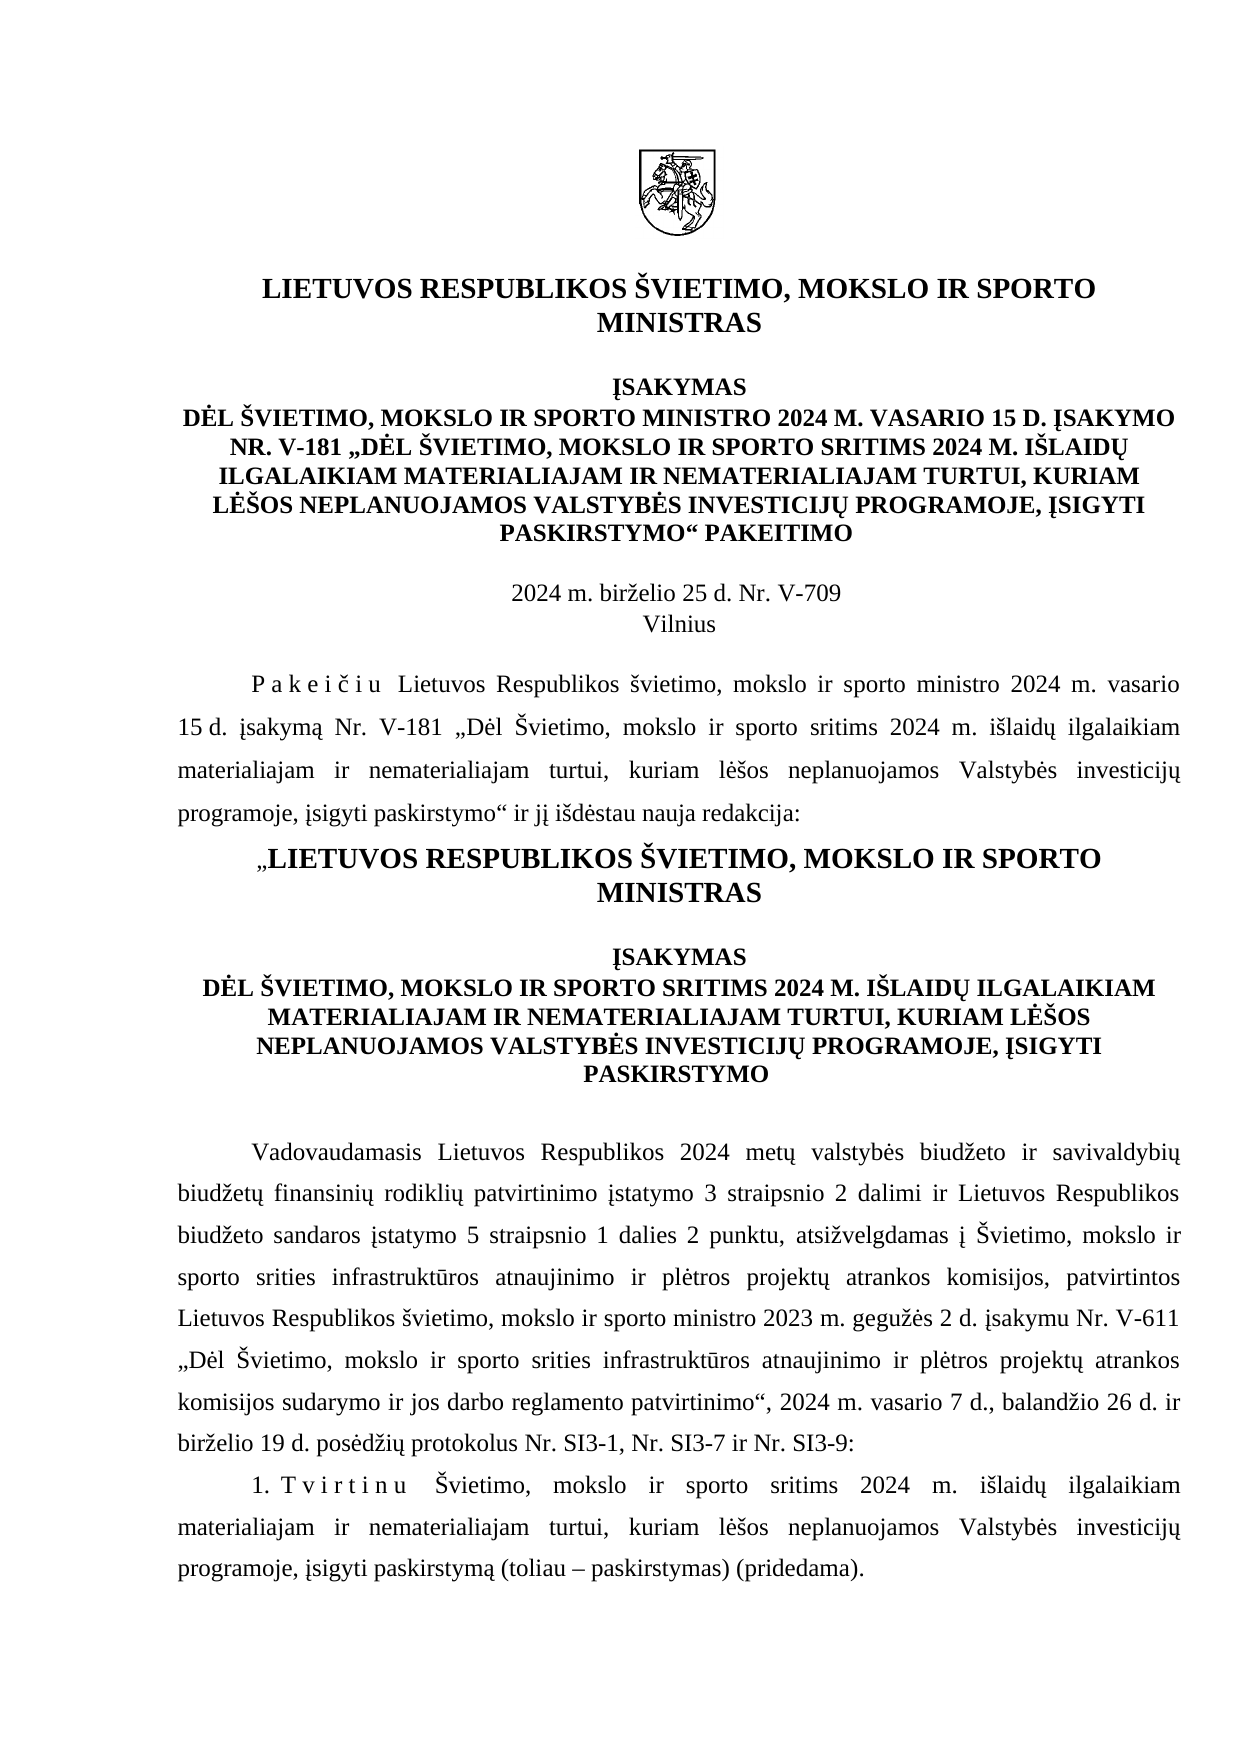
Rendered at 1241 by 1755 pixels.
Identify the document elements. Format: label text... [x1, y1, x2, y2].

text „LIETUVOS RESPUBLIKOS ŠVIETIMO, MOKSLO IR SPORTO MINISTRAS [177, 842, 1181, 909]
text ĮSAKYMAS [177, 372, 1181, 401]
text 1. Tvirtinu Švietimo, mokslo ir sporto sritims 2024 m. išlaidų ilgalaikiam materialiajam ir nematerialiajam turtui, kuriam lėšos neplanuojamos Valstybės investicijų programoje, įsigyti paskirstymą (toliau – paskirstymas) (pridedama). [177, 1457, 1181, 1582]
text Vadovaudamasis Lietuvos Respublikos 2024 metų valstybės biudžeto ir savivaldybių biudžetų finansinių rodiklių patvirtinimo įstatymo 3 straipsnio 2 dalimi ir Lietuvos Respublikos biudžeto sandaros įstatymo 5 straipsnio 1 dalies 2 punktu, atsižvelgdamas į Švietimo, mokslo ir sporto srities infrastruktūros atnaujinimo ir plėtros projektų atrankos komisijos, patvirtintos Lietuvos Respublikos švietimo, mokslo ir sporto ministro 2023 m. gegužės 2 d. įsakymu Nr. V-611 „Dėl Švietimo, mokslo ir sporto srities infrastruktūros atnaujinimo ir plėtros projektų atrankos komisijos sudarymo ir jos darbo reglamento patvirtinimo“, 2024 m. vasario 7 d., balandžio 26 d. ir birželio 19 d. posėdžių protokolus Nr. SI3-1, Nr. SI3-7 ir Nr. SI3-9: [177, 1124, 1181, 1457]
text 2024 m. birželio 25 d. Nr. V-709 [177, 578, 1181, 607]
text DĖL ŠVIETIMO, MOKSLO IR SPORTO SRITIMS 2024 M. IŠLAIDŲ ILGALAIKIAM MATERIALIAJAM IR NEMATERIALIAJAM TURTUI, KURIAM LĖŠOS NEPLANUOJAMOS VALSTYBĖS INVESTICIJŲ PROGRAMOJE, ĮSIGYTI PASKIRSTYMO [177, 973, 1181, 1088]
text LIETUVOS RESPUBLIKOS ŠVIETIMO, MOKSLO IR SPORTO MINISTRAS [177, 272, 1181, 339]
text Vilnius [177, 609, 1181, 638]
text DĖL ŠVIETIMO, MOKSLO IR SPORTO MINISTRO 2024 M. VASARIO 15 D. ĮSAKYMO NR. V-181 „DĖL ŠVIETIMO, MOKSLO IR SPORTO SRITIMS 2024 M. IŠLAIDŲ ILGALAIKIAM MATERIALIAJAM IR NEMATERIALIAJAM TURTUI, KURIAM LĖŠOS NEPLANUOJAMOS VALSTYBĖS INVESTICIJŲ PROGRAMOJE, ĮSIGYTI PASKIRSTYMO“ PAKEITIMO [177, 403, 1181, 547]
text Pakeičiu Lietuvos Respublikos švietimo, mokslo ir sporto ministro 2024 m. vasario 15 d. įsakymą Nr. V-181 „Dėl Švietimo, mokslo ir sporto sritims 2024 m. išlaidų ilgalaikiam materialiajam ir nematerialiajam turtui, kuriam lėšos neplanuojamos Valstybės investicijų programoje, įsigyti paskirstymo“ ir jį išdėstau nauja redakcija: [177, 669, 1181, 827]
text ĮSAKYMAS [177, 942, 1181, 971]
